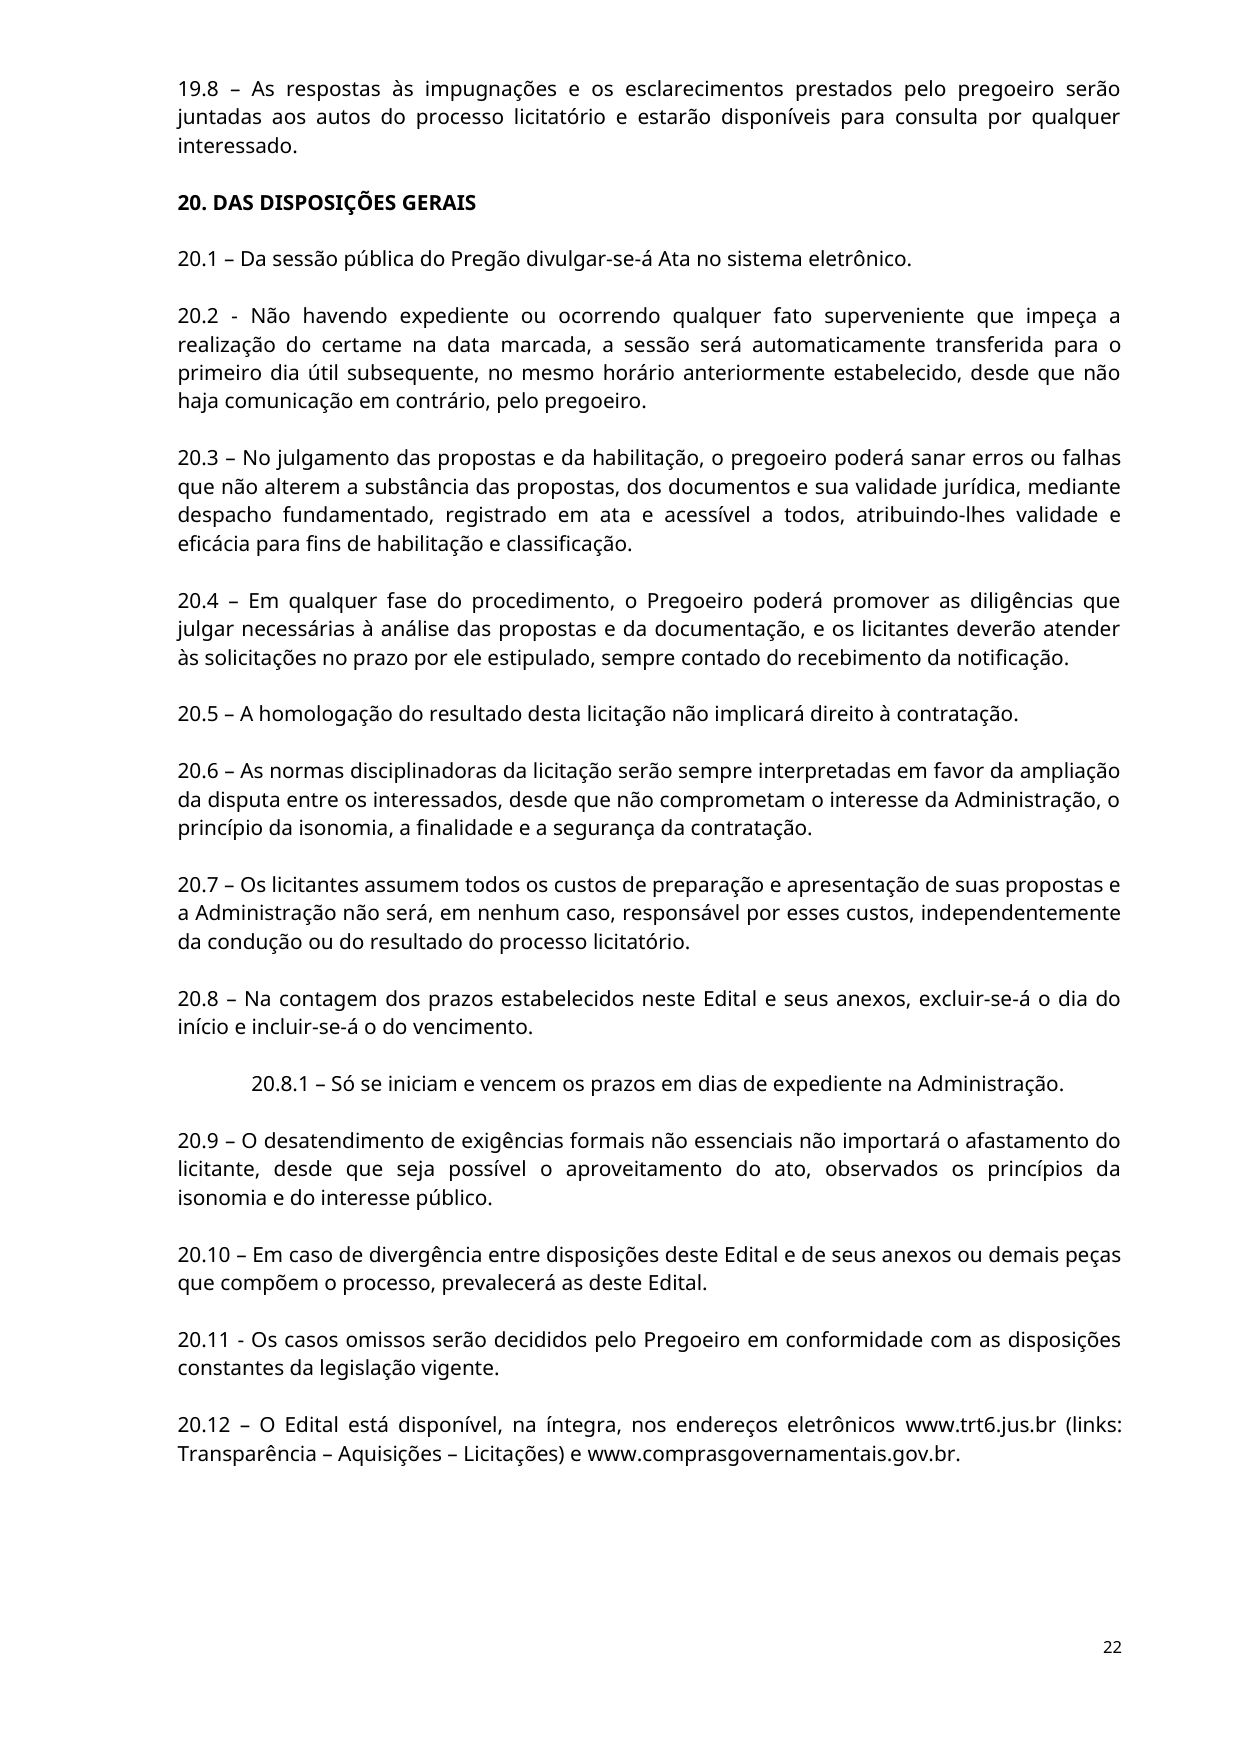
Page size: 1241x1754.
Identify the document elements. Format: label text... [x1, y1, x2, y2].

text 20.1 – Da sessão pública do Pregão divulgar-se-á Ata no sistema eletrônico. [177, 244, 1122, 273]
text 20.7 – Os licitantes assumem todos os custos de preparação e apresentação de suas propostas e a Administração não será, em nenhum caso, responsável por esses custos, independentemente da condução ou do resultado do processo licitatório. [177, 870, 1122, 955]
text 20.10 – Em caso de divergência entre disposições deste Edital e de seus anexos ou demais peças que compõem o processo, prevalecerá as deste Edital. [177, 1240, 1122, 1297]
text 19.8 – As respostas às impugnações e os esclarecimentos prestados pelo pregoeiro serão juntadas aos autos do processo licitatório e estarão disponíveis para consulta por qualquer interessado. [177, 74, 1122, 159]
text 20.9 – O desatendimento de exigências formais não essenciais não importará o afastamento do licitante, desde que seja possível o aproveitamento do ato, observados os princípios da isonomia e do interesse público. [177, 1126, 1122, 1211]
text 20.11 - Os casos omissos serão decididos pelo Pregoeiro em conformidade com as disposições constantes da legislação vigente. [177, 1325, 1122, 1382]
text 20.3 – No julgamento das propostas e da habilitação, o pregoeiro poderá sanar erros ou falhas que não alterem a substância das propostas, dos documentos e sua validade jurídica, mediante despacho fundamentado, registrado em ata e acessível a todos, atribuindo-lhes validade e eficácia para fins de habilitação e classificação. [177, 443, 1122, 557]
text 20.8 – Na contagem dos prazos estabelecidos neste Edital e seus anexos, excluir-se-á o dia do início e incluir-se-á o do vencimento. [177, 984, 1122, 1041]
text 20.6 – As normas disciplinadoras da licitação serão sempre interpretadas em favor da ampliação da disputa entre os interessados, desde que não comprometam o interesse da Administração, o princípio da isonomia, a finalidade e a segurança da contratação. [177, 756, 1122, 842]
text 20.2 - Não havendo expediente ou ocorrendo qualquer fato superveniente que impeça a realização do certame na data marcada, a sessão será automaticamente transferida para o primeiro dia útil subsequente, no mesmo horário anteriormente estabelecido, desde que não haja comunicação em contrário, pelo pregoeiro. [177, 301, 1122, 415]
text 20.4 – Em qualquer fase do procedimento, o Pregoeiro poderá promover as diligências que julgar necessárias à análise das propostas e da documentação, e os licitantes deverão atender às solicitações no prazo por ele estipulado, sempre contado do recebimento da notificação. [177, 586, 1122, 671]
text 20.12 – O Edital está disponível, na íntegra, nos endereços eletrônicos www.trt6.jus.br (links: Transparência – Aquisições – Licitações) e www.comprasgovernamentais.gov.br. [177, 1410, 1122, 1467]
text 20.5 – A homologação do resultado desta licitação não implicará direito à contratação. [177, 699, 1122, 728]
text 20.8.1 – Só se iniciam e vencem os prazos em dias de expediente na Administração. [251, 1069, 1122, 1098]
text 20. DAS DISPOSIÇÕES GERAIS [177, 188, 1122, 216]
